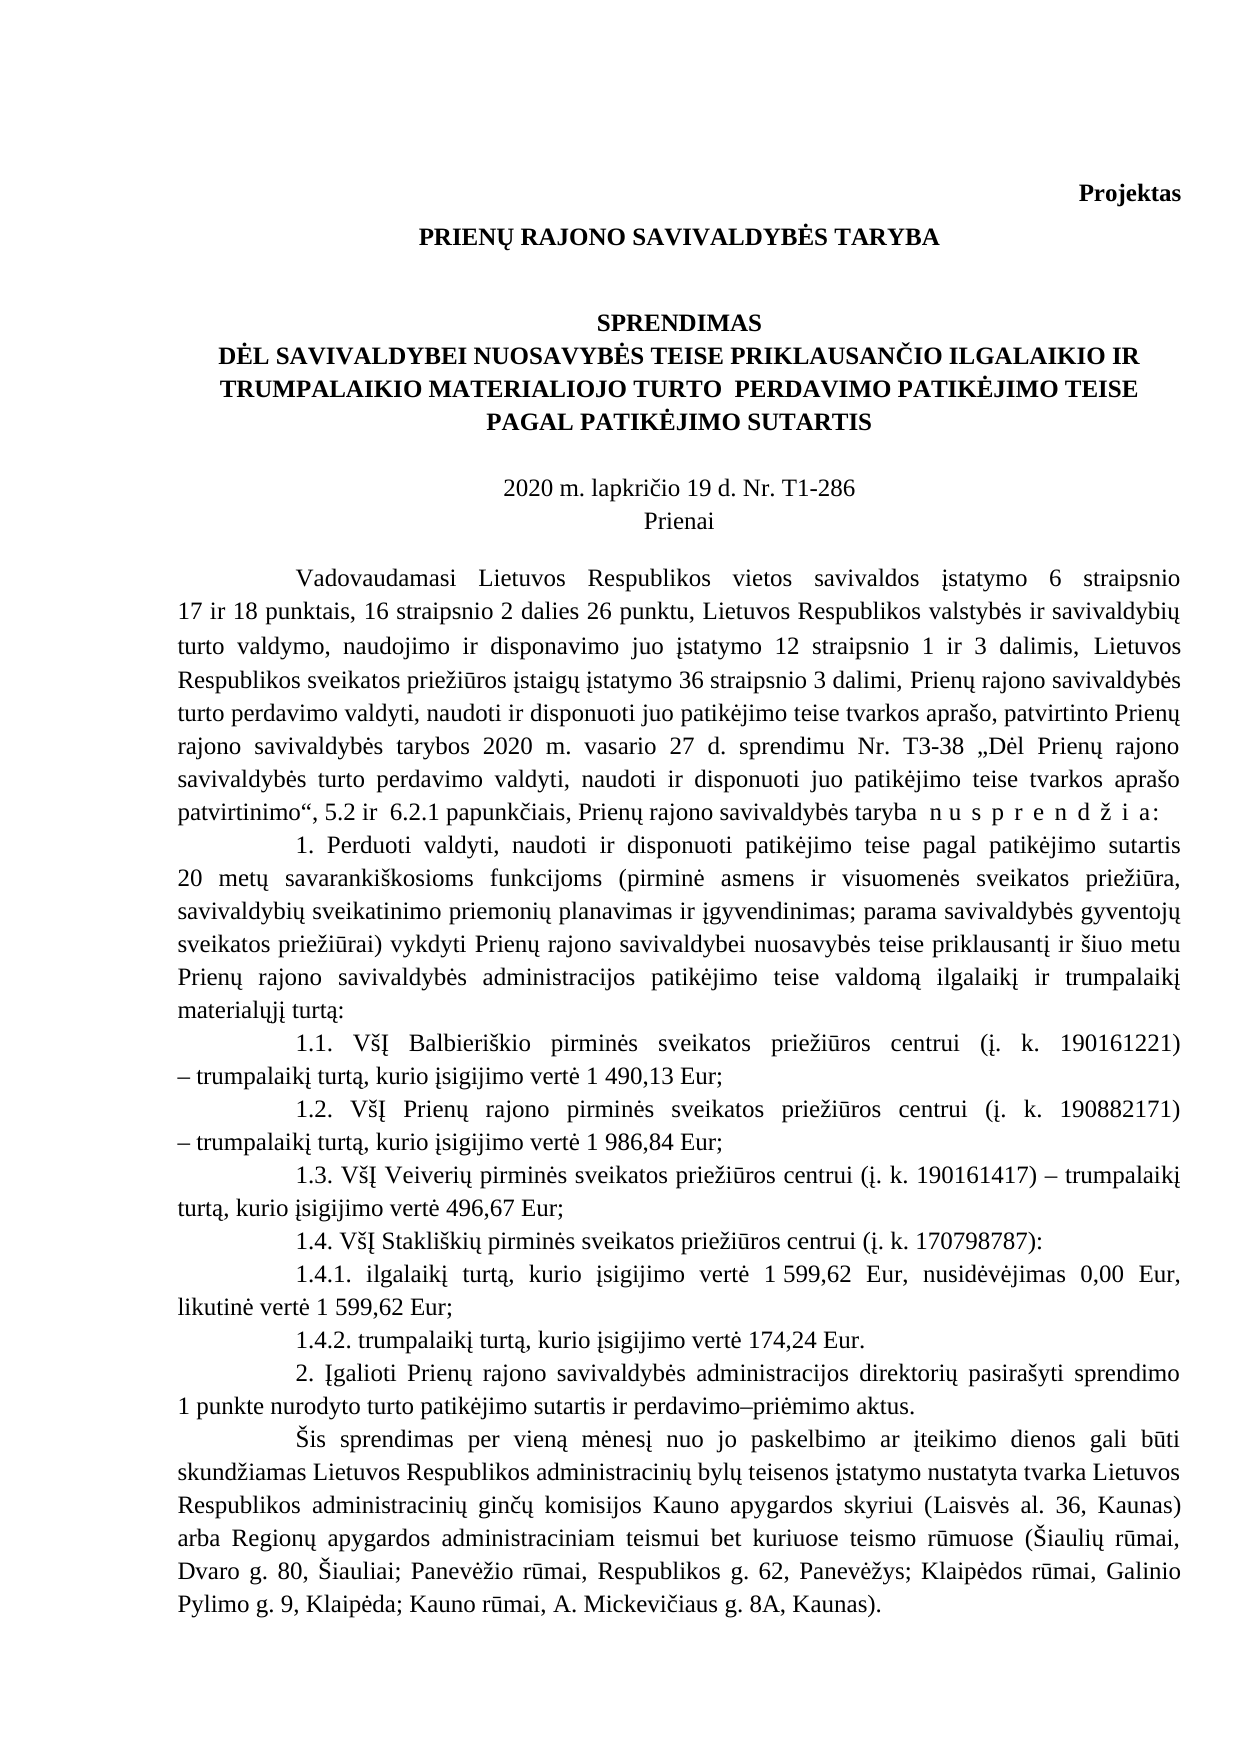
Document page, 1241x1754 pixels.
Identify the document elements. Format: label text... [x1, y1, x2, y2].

text Projektas [177, 178, 1181, 207]
text 2. Įgalioti Prienų rajono savivaldybės administracijos direktorių pasirašyti sprendimo 1 punkte nurodyto turto patikėjimo sutartis ir perdavimo–priėmimo aktus. [177, 1358, 1181, 1420]
text Prienai [177, 506, 1181, 535]
text 1.4.1. ilgalaikį turtą, kurio įsigijimo vertė 1 599,62 Eur, nusidėvėjimas 0,00 Eur, likutinė vertė 1 599,62 Eur; [177, 1259, 1181, 1321]
text SPRENDIMAS [177, 308, 1181, 337]
text 1.4. VšĮ Stakliškių pirminės sveikatos priežiūros centrui (į. k. 170798787): [177, 1226, 1181, 1255]
text Dėl savivaldybei nuosavybės teise priklausančio ilgalaikio ir trumpalaikio materialiojo turto perdavimo patikėjimo teise pagal patikėjimo sutartIS [177, 341, 1181, 436]
text 2020 m. lapkričio 19 d. Nr. T1-286 [177, 473, 1181, 502]
text PRIENŲ RAJONO savivaldybės TARYBA [177, 222, 1181, 250]
text Vadovaudamasi Lietuvos Respublikos vietos savivaldos įstatymo 6 straipsnio 17 ir 18 punktais, 16 straipsnio 2 dalies 26 punktu, Lietuvos Respublikos valstybės ir savivaldybių turto valdymo, naudojimo ir disponavimo juo įstatymo 12 straipsnio 1 ir 3 dalimis, Lietuvos Respublikos sveikatos priežiūros įstaigų įstatymo 36 straipsnio 3 dalimi, Prienų rajono savivaldybės turto perdavimo valdyti, naudoti ir disponuoti juo patikėjimo teise tvarkos aprašo, patvirtinto Prienų rajono savivaldybės tarybos 2020 m. vasario 27 d. sprendimu Nr. T3-38 „Dėl Prienų rajono savivaldybės turto perdavimo valdyti, naudoti ir disponuoti juo patikėjimo teise tvarkos aprašo patvirtinimo“, 5.2 ir 6.2.1 papunkčiais, Prienų rajono savivaldybės taryba n u s p r e n d ž i a: [177, 563, 1181, 826]
text 1.4.2. trumpalaikį turtą, kurio įsigijimo vertė 174,24 Eur. [177, 1325, 1181, 1354]
text 1. Perduoti valdyti, naudoti ir disponuoti patikėjimo teise pagal patikėjimo sutartis 20 metų savarankiškosioms funkcijoms (pirminė asmens ir visuomenės sveikatos priežiūra, savivaldybių sveikatinimo priemonių planavimas ir įgyvendinimas; parama savivaldybės gyventojų sveikatos priežiūrai) vykdyti Prienų rajono savivaldybei nuosavybės teise priklausantį ir šiuo metu Prienų rajono savivaldybės administracijos patikėjimo teise valdomą ilgalaikį ir trumpalaikį materialųjį turtą: [177, 830, 1181, 1024]
text 1.3. VšĮ Veiverių pirminės sveikatos priežiūros centrui (į. k. 190161417) – trumpalaikį turtą, kurio įsigijimo vertė 496,67 Eur; [177, 1160, 1181, 1222]
text Šis sprendimas per vieną mėnesį nuo jo paskelbimo ar įteikimo dienos gali būti skundžiamas Lietuvos Respublikos administracinių bylų teisenos įstatymo nustatyta tvarka Lietuvos Respublikos administracinių ginčų komisijos Kauno apygardos skyriui (Laisvės al. 36, Kaunas) arba Regionų apygardos administraciniam teismui bet kuriuose teismo rūmuose (Šiaulių rūmai, Dvaro g. 80, Šiauliai; Panevėžio rūmai, Respublikos g. 62, Panevėžys; Klaipėdos rūmai, Galinio Pylimo g. 9, Klaipėda; Kauno rūmai, A. Mickevičiaus g. 8A, Kaunas). [177, 1424, 1181, 1618]
text 1.1. VšĮ Balbieriškio pirminės sveikatos priežiūros centrui (į. k. 190161221) – trumpalaikį turtą, kurio įsigijimo vertė 1 490,13 Eur; [177, 1028, 1181, 1090]
text 1.2. VšĮ Prienų rajono pirminės sveikatos priežiūros centrui (į. k. 190882171) – trumpalaikį turtą, kurio įsigijimo vertė 1 986,84 Eur; [177, 1094, 1181, 1156]
